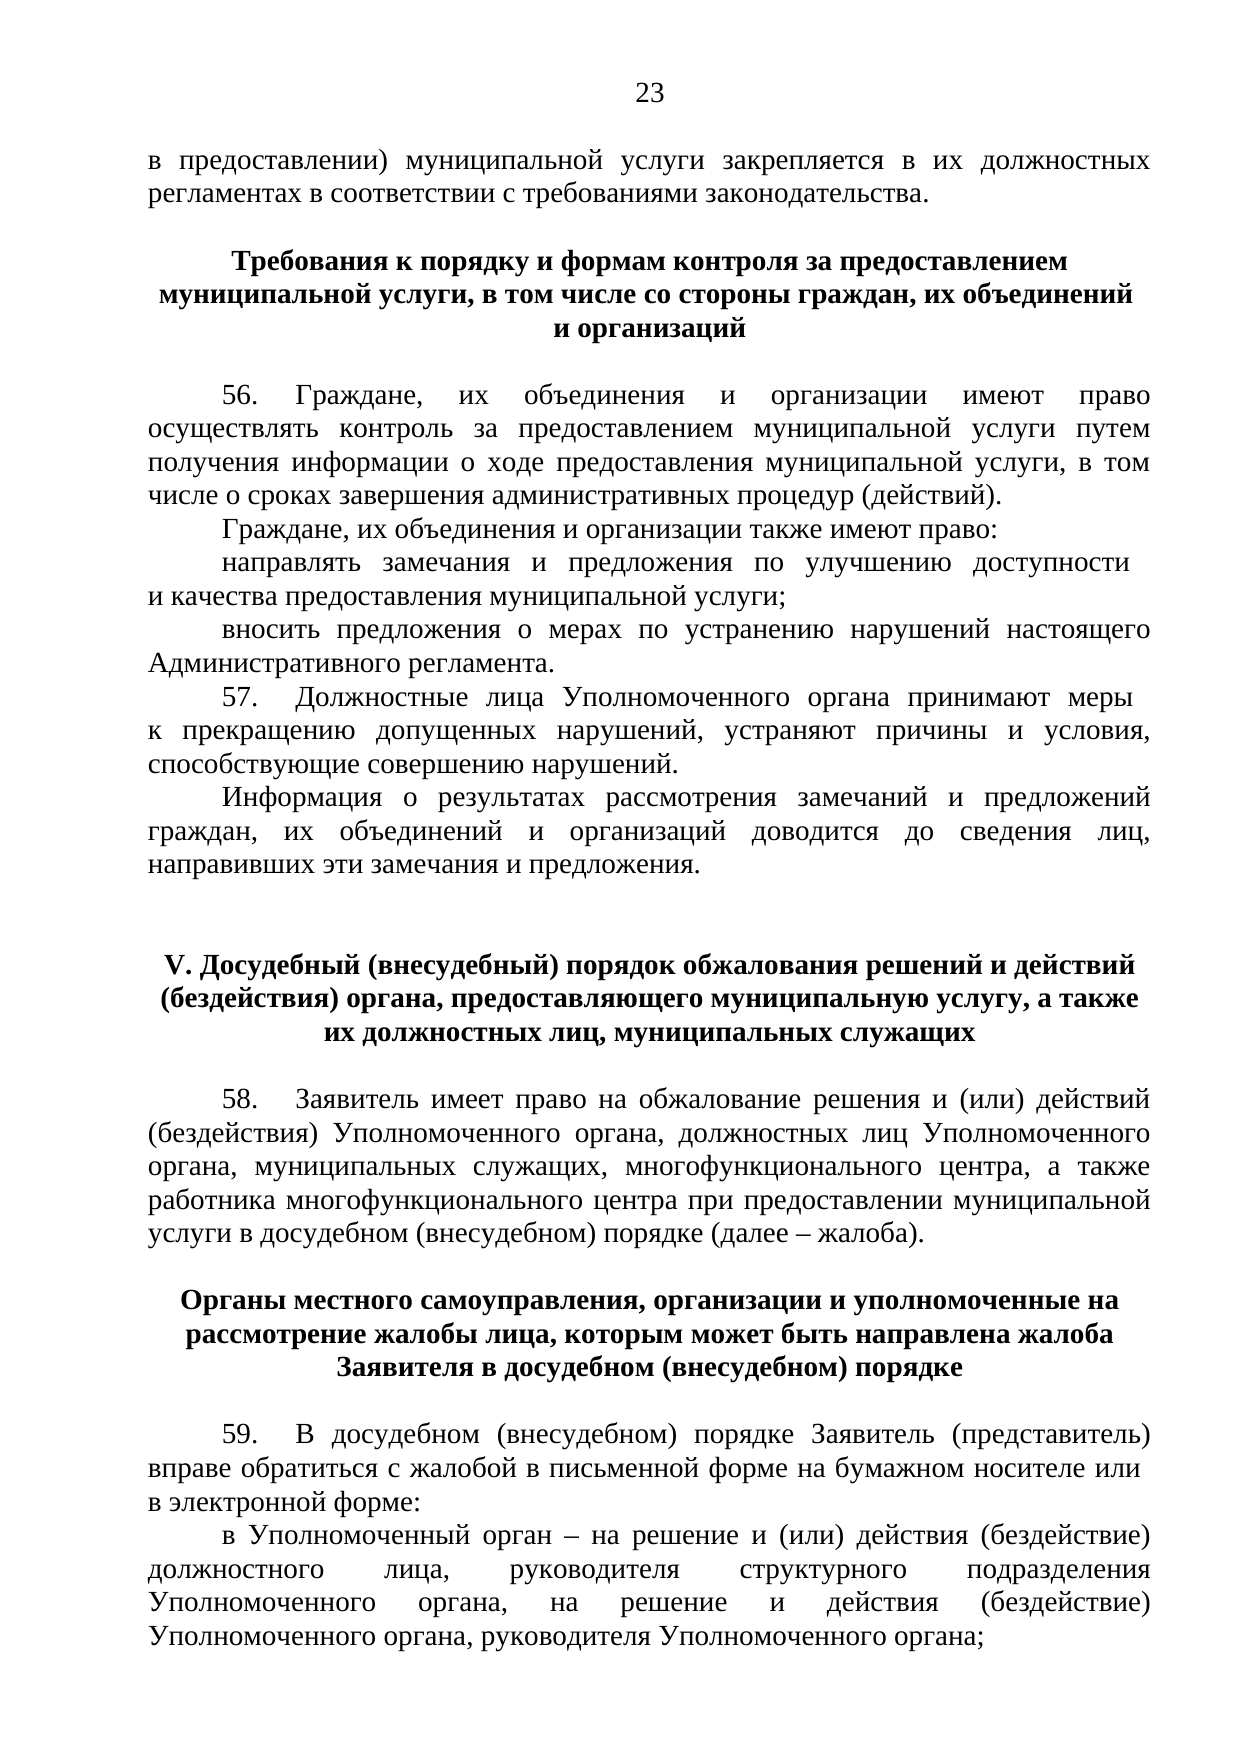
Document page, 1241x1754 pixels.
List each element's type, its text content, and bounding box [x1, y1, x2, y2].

list Граждане, их объединения и организации имеют право осуществлять контроль за предоставлением муниципальной услуги путем получения информации о ходе предоставления муниципальной услуги, в том числе о сроках завершения административных процедур (действий). [148, 377, 1152, 511]
text в предоставлении) муниципальной услуги закрепляется в их должностных регламентах в соответствии с требованиями законодательства. [148, 142, 1152, 209]
text Информация о результатах рассмотрения замечаний и предложений граждан, их объединений и организаций доводится до сведения лиц, направивших эти замечания и предложения. [148, 779, 1152, 880]
text рассмотрение жалобы лица, которым может быть направлена жалоба [148, 1316, 1152, 1349]
list В досудебном (внесудебном) порядке Заявитель (представитель) вправе обратиться с жалобой в письменной форме на бумажном носителе или в электронной форме: [148, 1417, 1152, 1517]
text Граждане, их объединения и организации также имеют право: [148, 511, 1152, 544]
text Требования к порядку и формам контроля за предоставлением муниципальной услуги, в том числе со стороны граждан, их объединений и организаций [148, 243, 1152, 343]
list Заявитель имеет право на обжалование решения и (или) действий (бездействия) Уполномоченного органа, должностных лиц Уполномоченного органа, муниципальных служащих, многофункционального центра, а также работника многофункционального центра при предоставлении муниципальной услуги в досудебном (внесудебном) порядке (далее – жалоба). [148, 1081, 1152, 1249]
text Органы местного самоуправления, организации и уполномоченные на [148, 1282, 1152, 1316]
text вносить предложения о мерах по устранению нарушений настоящего Административного регламента. [148, 612, 1152, 679]
text в Уполномоченный орган – на решение и (или) действия (бездействие) должностного лица, руководителя структурного подразделения Уполномоченного органа, на решение и действия (бездействие) Уполномоченного органа, руководителя Уполномоченного органа; [148, 1517, 1152, 1651]
text Заявителя в досудебном (внесудебном) порядке [148, 1349, 1152, 1383]
text V. Досудебный (внесудебный) порядок обжалования решений и действий (бездействия) органа, предоставляющего муниципальную услугу, а также их должностных лиц, муниципальных служащих [148, 947, 1152, 1048]
list Должностные лица Уполномоченного органа принимают меры к прекращению допущенных нарушений, устраняют причины и условия, способствующие совершению нарушений. [148, 679, 1152, 779]
text направлять замечания и предложения по улучшению доступности и качества предоставления муниципальной услуги; [148, 544, 1152, 612]
